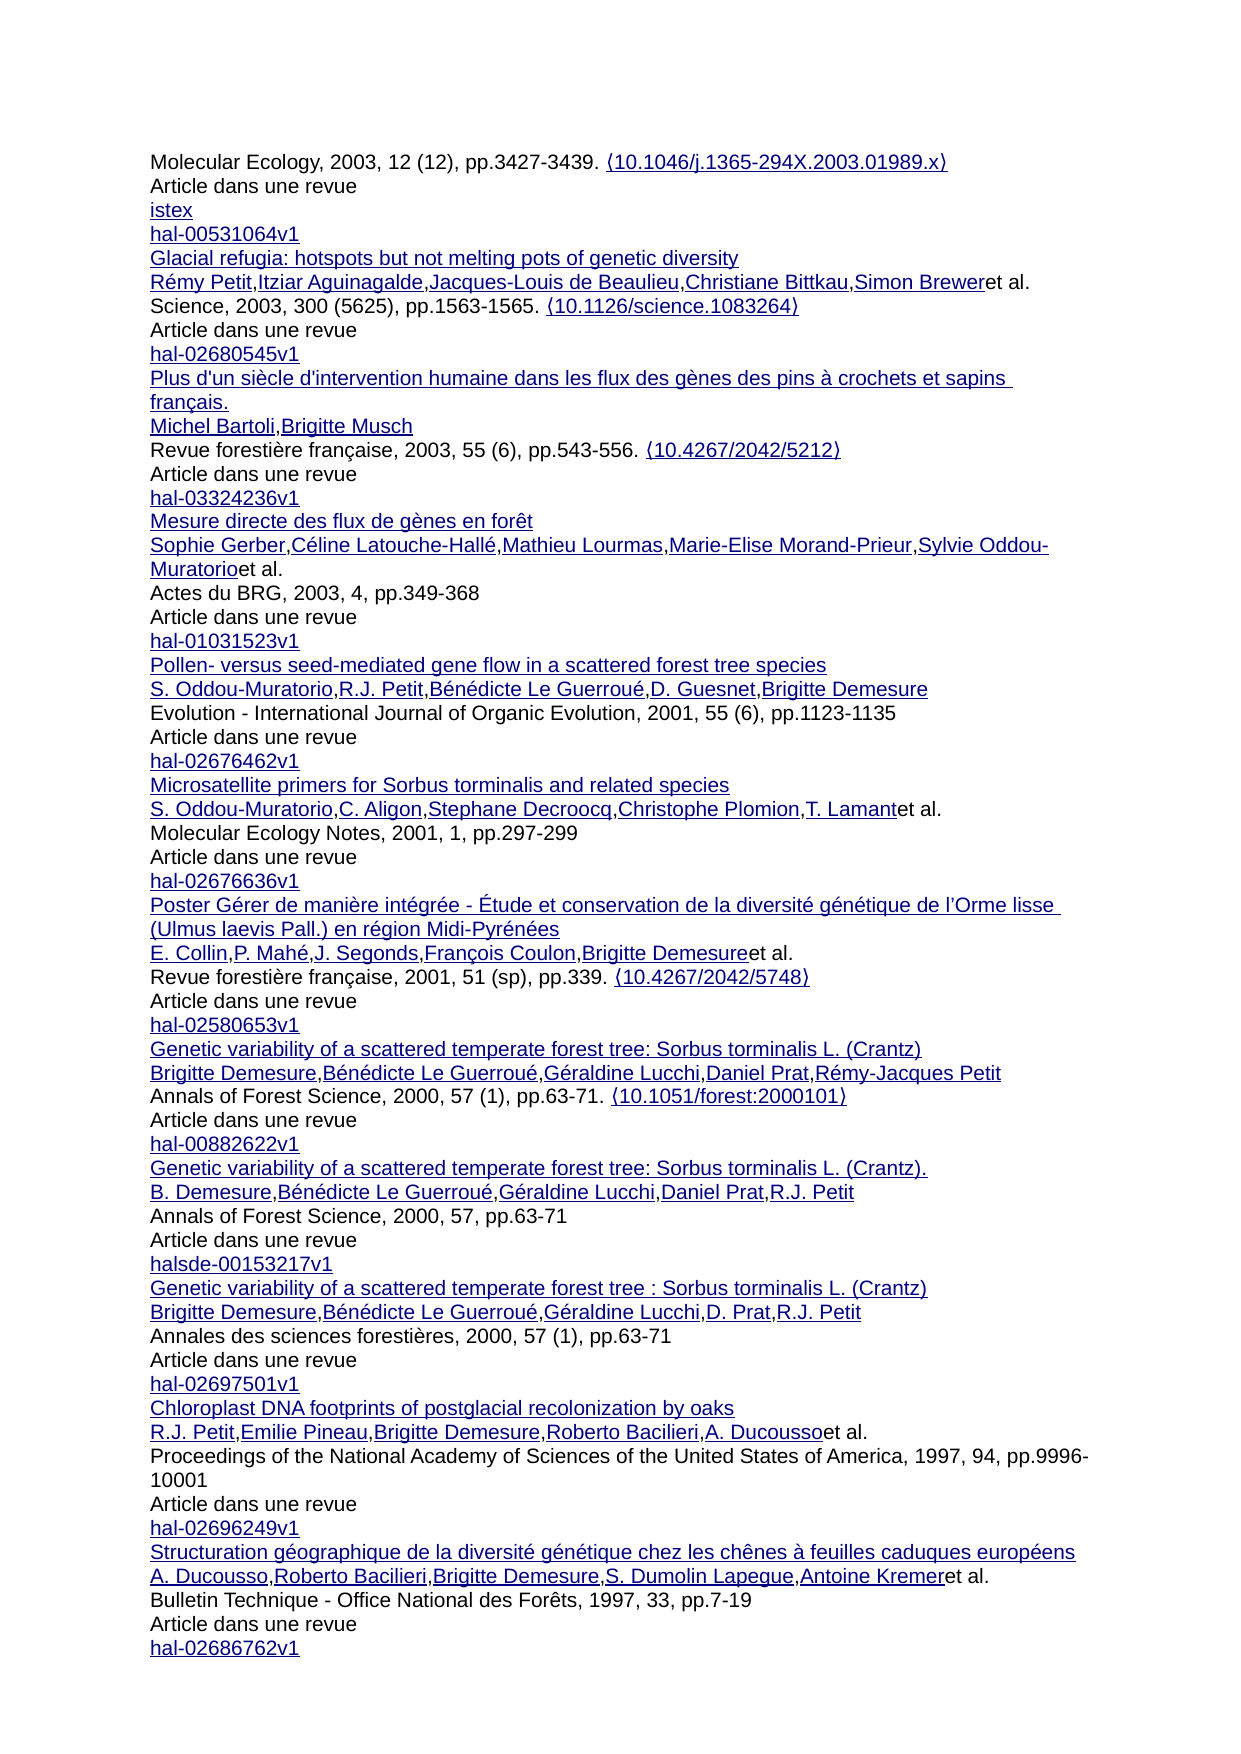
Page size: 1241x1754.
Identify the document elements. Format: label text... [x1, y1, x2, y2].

table_cell Structuration géographique de la diversité génétique chez les chênes à feuilles caduques européens A. Ducousso,Roberto Bacilieri,Brigitte Demesure,S. Dumolin Lapegue,Antoine Kremeret al. Bulletin Technique - Office National des Forêts, 1997, 33, pp.7-19 Article dans une revue hal-02686762v1 [150, 1540, 1090, 1659]
table_cell Poster Gérer de manière intégrée - Étude et conservation de la diversité génétique de l’Orme lisse (Ulmus laevis Pall.) en région Midi-Pyrénées E. Collin,P. Mahé,J. Segonds,François Coulon,Brigitte Demesureet al. Revue forestière française, 2001, 51 (sp), pp.339. ⟨10.4267/2042/5748⟩ Article dans une revue hal-02580653v1 [150, 893, 1090, 1036]
table_cell Microsatellite primers for Sorbus torminalis and related species S. Oddou-Muratorio,C. Aligon,Stephane Decroocq,Christophe Plomion,T. Lamantet al. Molecular Ecology Notes, 2001, 1, pp.297-299 Article dans une revue hal-02676636v1 [150, 773, 1090, 893]
table_cell Genetic variability of a scattered temperate forest tree: Sorbus torminalis L. (Crantz) Brigitte Demesure,Bénédicte Le Guerroué,Géraldine Lucchi,Daniel Prat,Rémy-Jacques Petit Annals of Forest Science, 2000, 57 (1), pp.63-71. ⟨10.1051/forest:2000101⟩ Article dans une revue hal-00882622v1 [150, 1036, 1090, 1156]
table_cell Chloroplast DNA footprints of postglacial recolonization by oaks R.J. Petit,Emilie Pineau,Brigitte Demesure,Roberto Bacilieri,A. Ducoussoet al. Proceedings of the National Academy of Sciences of the United States of America, 1997, 94, pp.9996-10001 Article dans une revue hal-02696249v1 [150, 1396, 1090, 1539]
table_cell Molecular Ecology, 2003, 12 (12), pp.3427-3439. ⟨10.1046/j.1365-294X.2003.01989.x⟩ Article dans une revue istex hal-00531064v1 [150, 150, 1090, 246]
table_cell Pollen- versus seed-mediated gene flow in a scattered forest tree species S. Oddou-Muratorio,R.J. Petit,Bénédicte Le Guerroué,D. Guesnet,Brigitte Demesure Evolution - International Journal of Organic Evolution, 2001, 55 (6), pp.1123-1135 Article dans une revue hal-02676462v1 [150, 653, 1090, 773]
table_cell Plus d'un siècle d'intervention humaine dans les flux des gènes des pins à crochets et sapins français. Michel Bartoli,Brigitte Musch Revue forestière française, 2003, 55 (6), pp.543-556. ⟨10.4267/2042/5212⟩ Article dans une revue hal-03324236v1 [150, 366, 1090, 509]
table_cell Genetic variability of a scattered temperate forest tree: Sorbus torminalis L. (Crantz). B. Demesure,Bénédicte Le Guerroué,Géraldine Lucchi,Daniel Prat,R.J. Petit Annals of Forest Science, 2000, 57, pp.63-71 Article dans une revue halsde-00153217v1 [150, 1156, 1090, 1276]
table_cell Genetic variability of a scattered temperate forest tree : Sorbus torminalis L. (Crantz) Brigitte Demesure,Bénédicte Le Guerroué,Géraldine Lucchi,D. Prat,R.J. Petit Annales des sciences forestières, 2000, 57 (1), pp.63-71 Article dans une revue hal-02697501v1 [150, 1276, 1090, 1396]
table_cell Glacial refugia: hotspots but not melting pots of genetic diversity Rémy Petit,Itziar Aguinagalde,Jacques-Louis de Beaulieu,Christiane Bittkau,Simon Breweret al. Science, 2003, 300 (5625), pp.1563-1565. ⟨10.1126/science.1083264⟩ Article dans une revue hal-02680545v1 [150, 246, 1090, 366]
table_cell Mesure directe des flux de gènes en forêt Sophie Gerber,Céline Latouche-Hallé,Mathieu Lourmas,Marie-Elise Morand-Prieur,Sylvie Oddou-Muratorioet al. Actes du BRG, 2003, 4, pp.349-368 Article dans une revue hal-01031523v1 [150, 509, 1090, 653]
